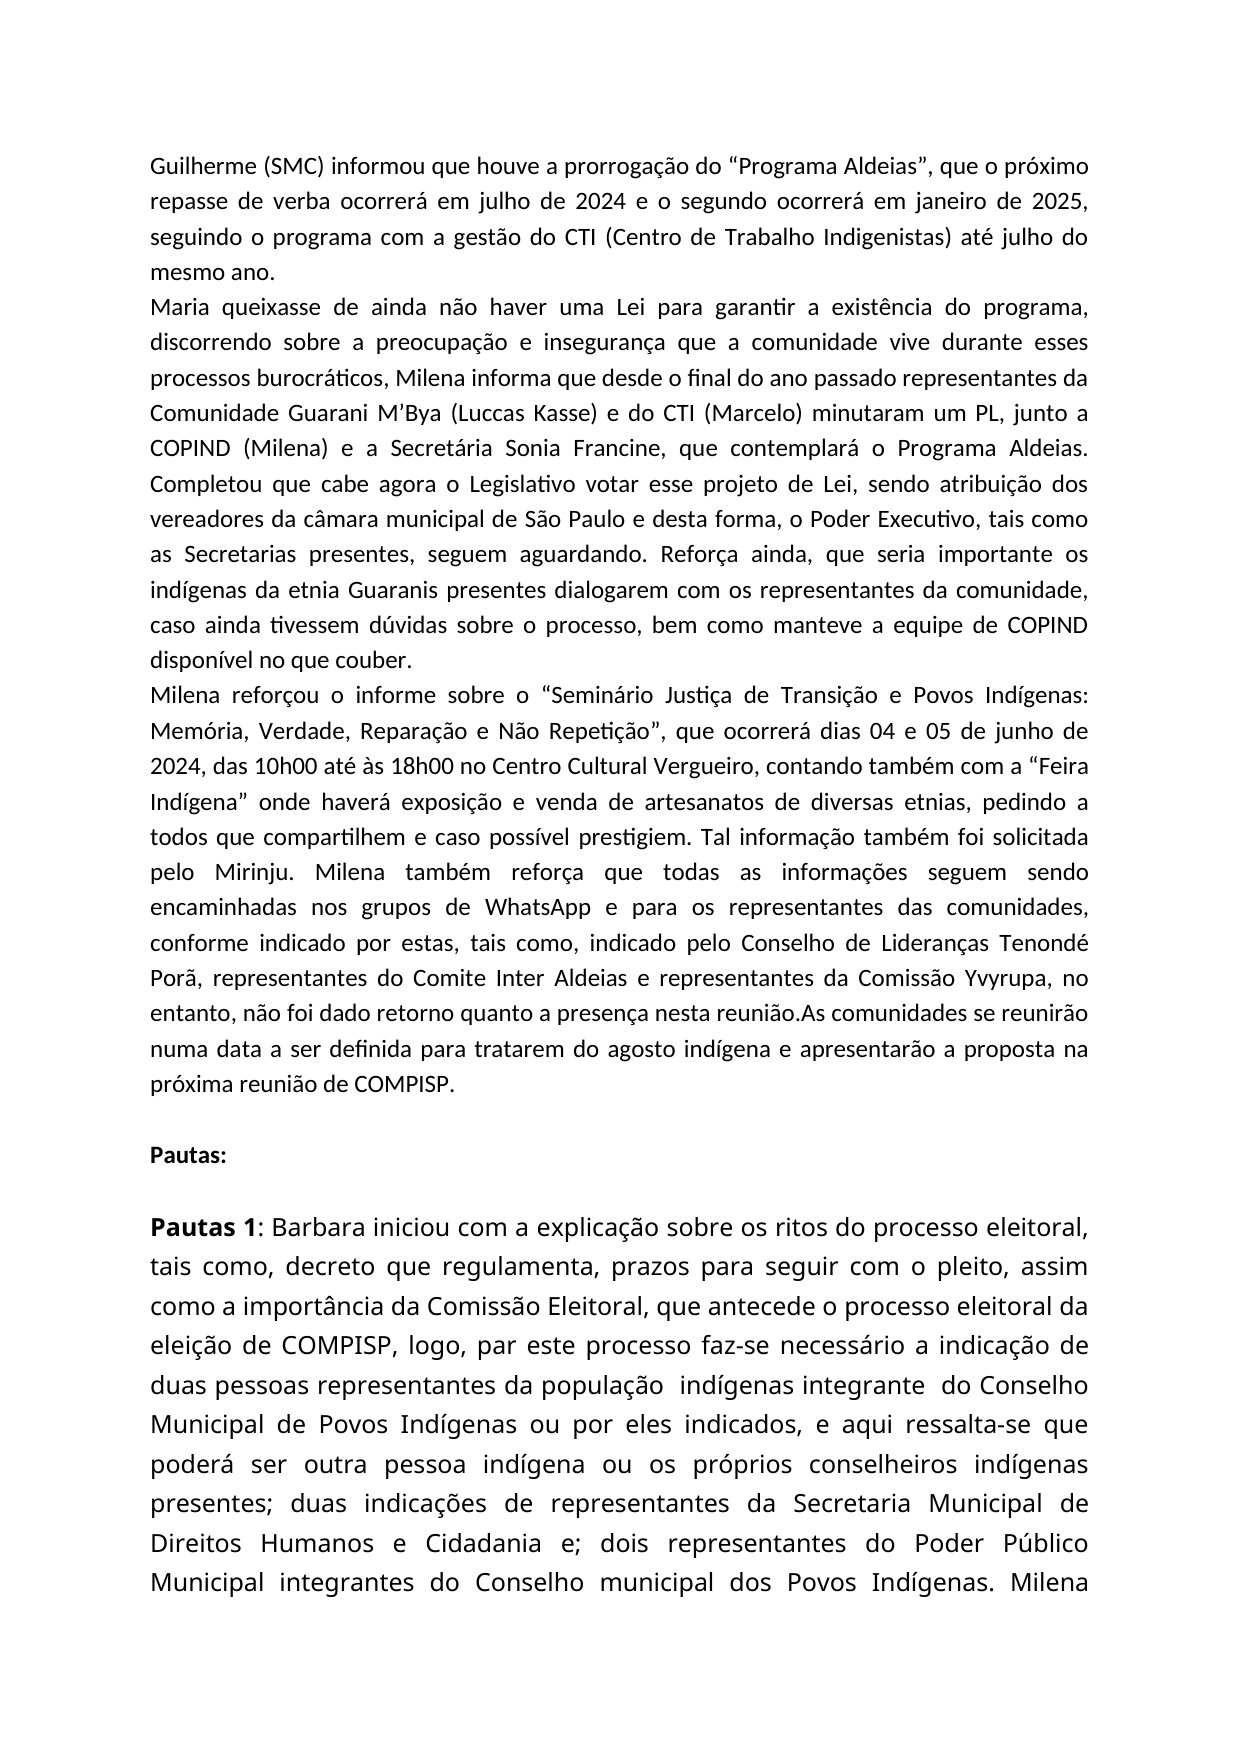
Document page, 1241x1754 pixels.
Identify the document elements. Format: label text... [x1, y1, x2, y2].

text Milena reforçou o informe sobre o “Seminário Justiça de Transição e Povos Indígenas: Memória, Verdade, Reparação e Não Repetição”, que ocorrerá dias 04 e 05 de junho de 2024, das 10h00 até às 18h00 no Centro Cultural Vergueiro, contando também com a “Feira Indígena” onde haverá exposição e venda de artesanatos de diversas etnias, pedindo a todos que compartilhem e caso possível prestigiem. Tal informação também foi solicitada pelo Mirinju. Milena também reforça que todas as informações seguem sendo encaminhadas nos grupos de WhatsApp e para os representantes das comunidades, conforme indicado por estas, tais como, indicado pelo Conselho de Lideranças Tenondé Porã, representantes do Comite Inter Aldeias e representantes da Comissão Yvyrupa, no entanto, não foi dado retorno quanto a presença nesta reunião.As comunidades se reunirão numa data a ser definida para tratarem do agosto indígena e apresentarão a proposta na próxima reunião de COMPISP. [150, 680, 1090, 1099]
text Pautas 1: Barbara iniciou com a explicação sobre os ritos do processo eleitoral, tais como, decreto que regulamenta, prazos para seguir com o pleito, assim como a importância da Comissão Eleitoral, que antecede o processo eleitoral da eleição de COMPISP, logo, par este processo faz-se necessário a indicação de duas pessoas representantes da população indígenas integrante do Conselho Municipal de Povos Indígenas ou por eles indicados, e aqui ressalta-se que poderá ser outra pessoa indígena ou os próprios conselheiros indígenas presentes; duas indicações de representantes da Secretaria Municipal de Direitos Humanos e Cidadania e; dois representantes do Poder Público Municipal integrantes do Conselho municipal dos Povos Indígenas. Milena [150, 1209, 1090, 1599]
text Pautas: [150, 1139, 1090, 1169]
text Guilherme (SMC) informou que houve a prorrogação do “Programa Aldeias”, que o próximo repasse de verba ocorrerá em julho de 2024 e o segundo ocorrerá em janeiro de 2025, seguindo o programa com a gestão do CTI (Centro de Trabalho Indigenistas) até julho do mesmo ano. [150, 150, 1090, 286]
text Maria queixasse de ainda não haver uma Lei para garantir a existência do programa, discorrendo sobre a preocupação e insegurança que a comunidade vive durante esses processos burocráticos, Milena informa que desde o final do ano passado representantes da Comunidade Guarani M’Bya (Luccas Kasse) e do CTI (Marcelo) minutaram um PL, junto a COPIND (Milena) e a Secretária Sonia Francine, que contemplará o Programa Aldeias. Completou que cabe agora o Legislativo votar esse projeto de Lei, sendo atribuição dos vereadores da câmara municipal de São Paulo e desta forma, o Poder Executivo, tais como as Secretarias presentes, seguem aguardando. Reforça ainda, que seria importante os indígenas da etnia Guaranis presentes dialogarem com os representantes da comunidade, caso ainda tivessem dúvidas sobre o processo, bem como manteve a equipe de COPIND disponível no que couber. [150, 291, 1090, 675]
